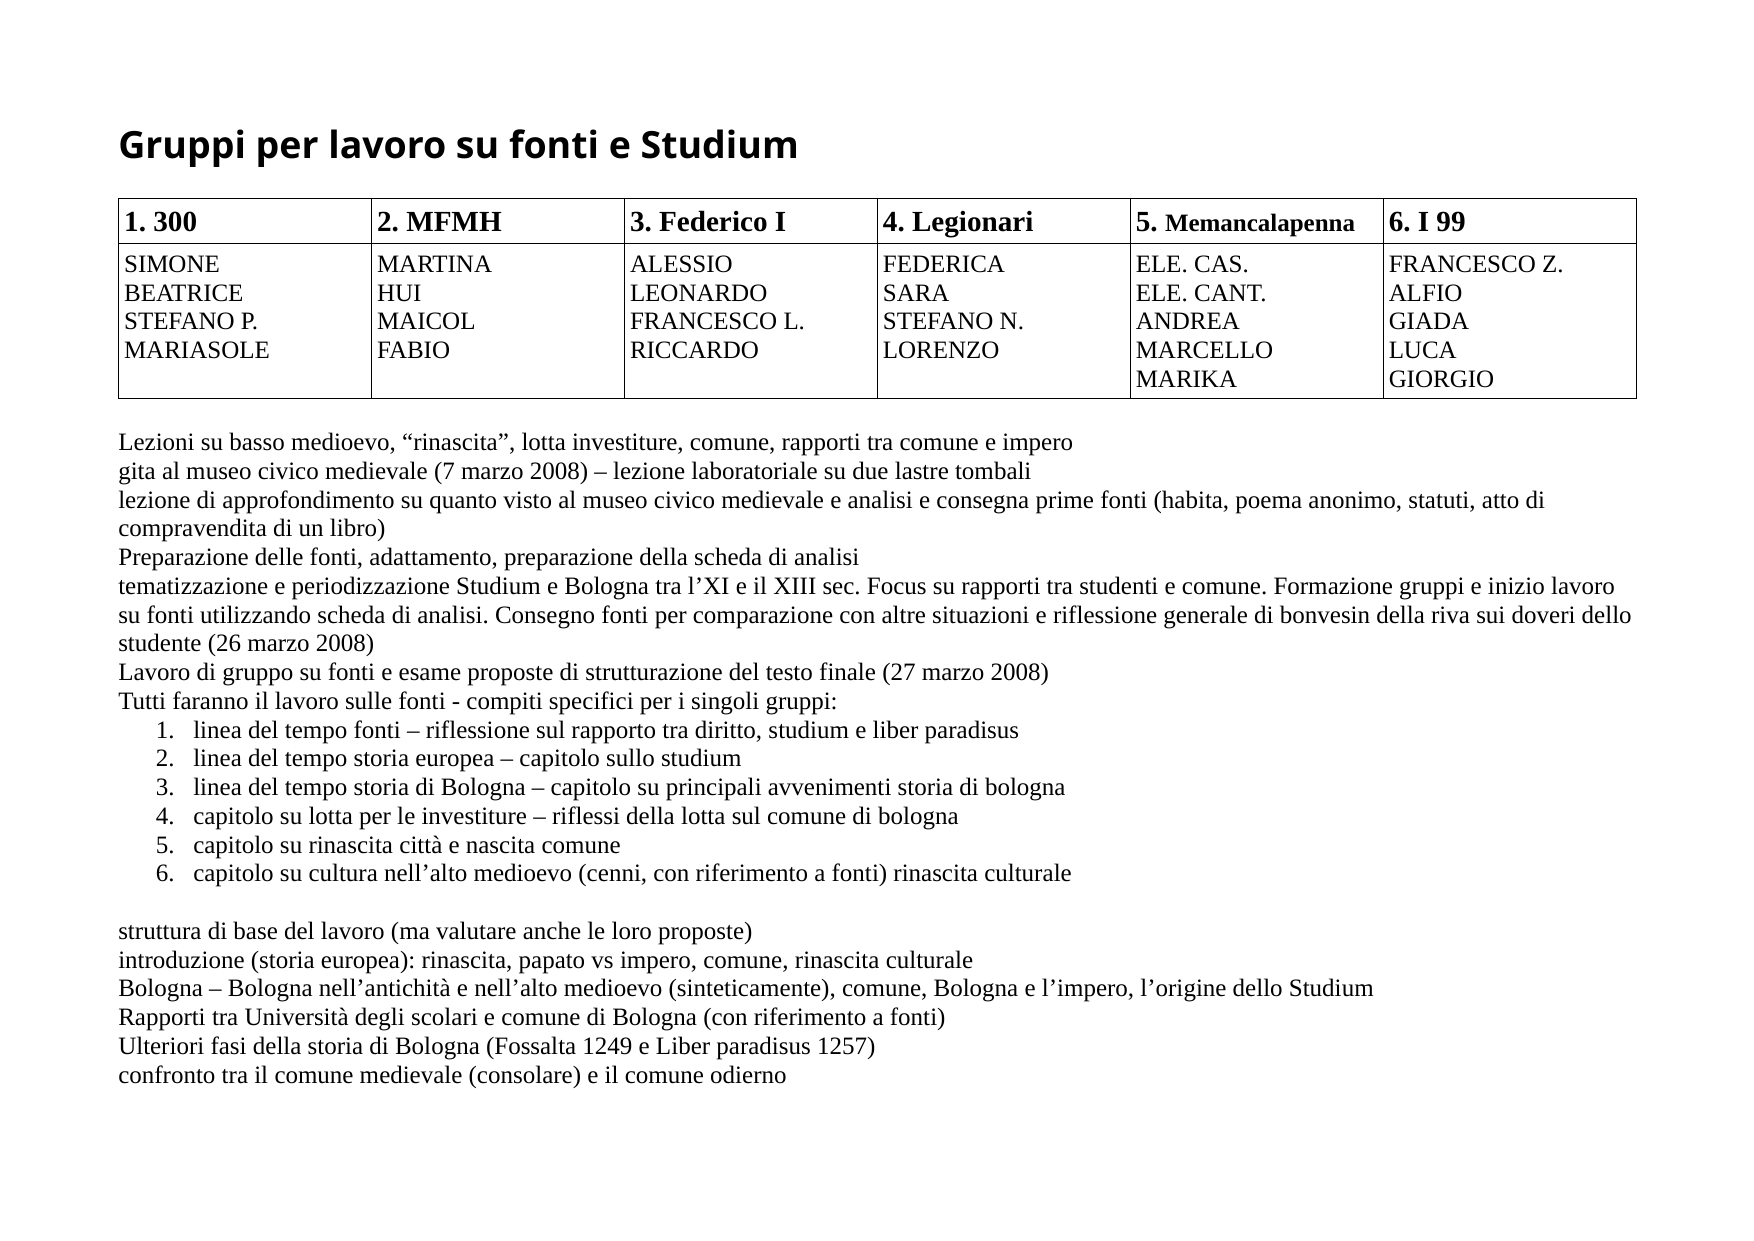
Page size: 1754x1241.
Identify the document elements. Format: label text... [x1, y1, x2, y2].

list linea del tempo storia di Bologna – capitolo su principali avvenimenti storia di bologna [156, 772, 1636, 801]
text introduzione (storia europea): rinascita, papato vs impero, comune, rinascita culturale [118, 945, 1636, 973]
table_cell ELE. CAS. ELE. CANT. ANDREA MARCELLO MARIKA [1131, 244, 1383, 398]
list capitolo su lotta per le investiture – riflessi della lotta sul comune di bologna [156, 801, 1636, 830]
text Lezioni su basso medioevo, “rinascita”, lotta investiture, comune, rapporti tra comune e impero [118, 427, 1636, 456]
text Ulteriori fasi della storia di Bologna (Fossalta 1249 e Liber paradisus 1257) [118, 1031, 1636, 1060]
table_header 1. 300 [119, 199, 371, 243]
text gita al museo civico medievale (7 marzo 2008) – lezione laboratoriale su due lastre tombali [118, 456, 1636, 485]
table_header 5. Memancalapenna [1131, 199, 1383, 243]
table_header 6. I 99 [1384, 199, 1636, 243]
text Gruppi per lavoro su fonti e Studium [118, 118, 1636, 169]
text lezione di approfondimento su quanto visto al museo civico medievale e analisi e consegna prime fonti (habita, poema anonimo, statuti, atto di compravendita di un libro) [118, 485, 1636, 542]
text Bologna – Bologna nell’antichità e nell’alto medioevo (sinteticamente), comune, Bologna e l’impero, l’origine dello Studium [118, 973, 1636, 1002]
table_cell FRANCESCO Z. ALFIO GIADA LUCA GIORGIO [1384, 244, 1636, 398]
list linea del tempo fonti – riflessione sul rapporto tra diritto, studium e liber paradisus [156, 715, 1636, 743]
text tematizzazione e periodizzazione Studium e Bologna tra l’XI e il XIII sec. Focus su rapporti tra studenti e comune. Formazione gruppi e inizio lavoro su fonti utilizzando scheda di analisi. Consegno fonti per comparazione con altre situazioni e riflessione generale di bonvesin della riva sui doveri dello studente (26 marzo 2008) [118, 571, 1636, 657]
table_cell ALESSIO LEONARDO FRANCESCO L. RICCARDO [625, 244, 877, 398]
text Lavoro di gruppo su fonti e esame proposte di strutturazione del testo finale (27 marzo 2008) [118, 657, 1636, 686]
text struttura di base del lavoro (ma valutare anche le loro proposte) [118, 916, 1636, 945]
list capitolo su rinascita città e nascita comune [156, 830, 1636, 858]
list capitolo su cultura nell’alto medioevo (cenni, con riferimento a fonti) rinascita culturale [156, 858, 1636, 887]
text confronto tra il comune medievale (consolare) e il comune odierno [118, 1060, 1636, 1088]
table_header 3. Federico I [625, 199, 877, 243]
table_cell MARTINA HUI MAICOL FABIO [372, 244, 624, 398]
table_header 2. MFMH [372, 199, 624, 243]
table_cell FEDERICA SARA STEFANO N. LORENZO [878, 244, 1130, 398]
text Tutti faranno il lavoro sulle fonti - compiti specifici per i singoli gruppi: [118, 686, 1636, 715]
table_cell SIMONE BEATRICE STEFANO P. MARIASOLE [119, 244, 371, 398]
text Preparazione delle fonti, adattamento, preparazione della scheda di analisi [118, 542, 1636, 571]
list linea del tempo storia europea – capitolo sullo studium [156, 743, 1636, 772]
text Rapporti tra Università degli scolari e comune di Bologna (con riferimento a fonti) [118, 1002, 1636, 1031]
table_header 4. Legionari [878, 199, 1130, 243]
